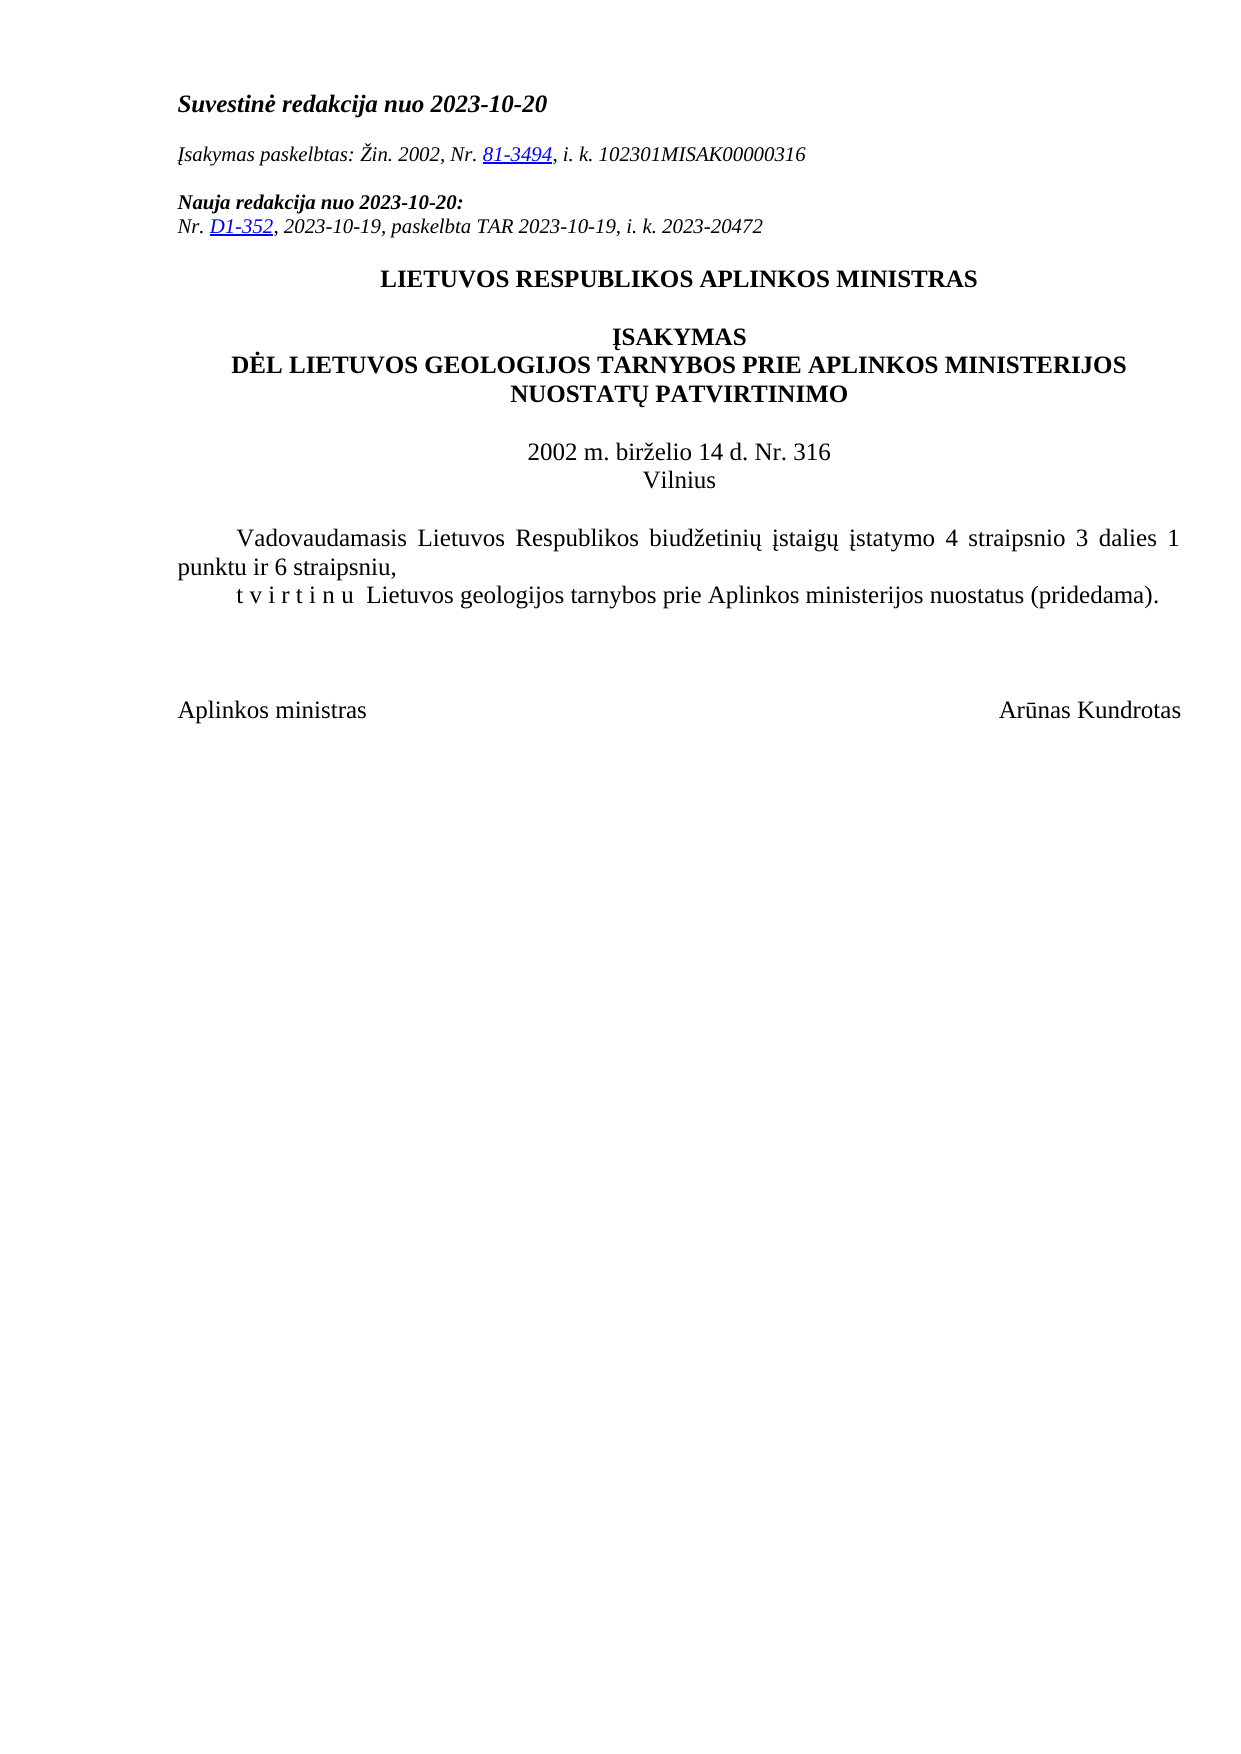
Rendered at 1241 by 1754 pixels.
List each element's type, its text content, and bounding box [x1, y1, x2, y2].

text Nr. D1-352, 2023-10-19, paskelbta TAR 2023-10-19, i. k. 2023-20472 [177, 214, 1181, 238]
text 2002 m. birželio 14 d. Nr. 316 [177, 437, 1181, 465]
text ĮSAKYMAS [177, 322, 1181, 350]
text Aplinkos ministras Arūnas Kundrotas [177, 695, 1181, 724]
text tvirtinu Lietuvos geologijos tarnybos prie Aplinkos ministerijos nuostatus (pridedama). [177, 580, 1181, 609]
text Suvestinė redakcija nuo 2023-10-20 [177, 89, 1181, 117]
text Vadovaudamasis Lietuvos Respublikos biudžetinių įstaigų įstatymo 4 straipsnio 3 dalies 1 punktu ir 6 straipsniu, [177, 523, 1181, 580]
text DĖL LIETUVOS GEOLOGIJOS TARNYBOS PRIE APLINKOS MINISTERIJOS NUOSTATŲ PATVIRTINIMO [177, 350, 1181, 408]
text Nauja redakcija nuo 2023-10-20: [177, 189, 1181, 214]
text Vilnius [177, 465, 1181, 494]
text Įsakymas paskelbtas: Žin. 2002, Nr. 81-3494, i. k. 102301MISAK00000316 [177, 141, 1181, 166]
text LIETUVOS RESPUBLIKOS APLINKOS MINISTRAS [177, 264, 1181, 293]
